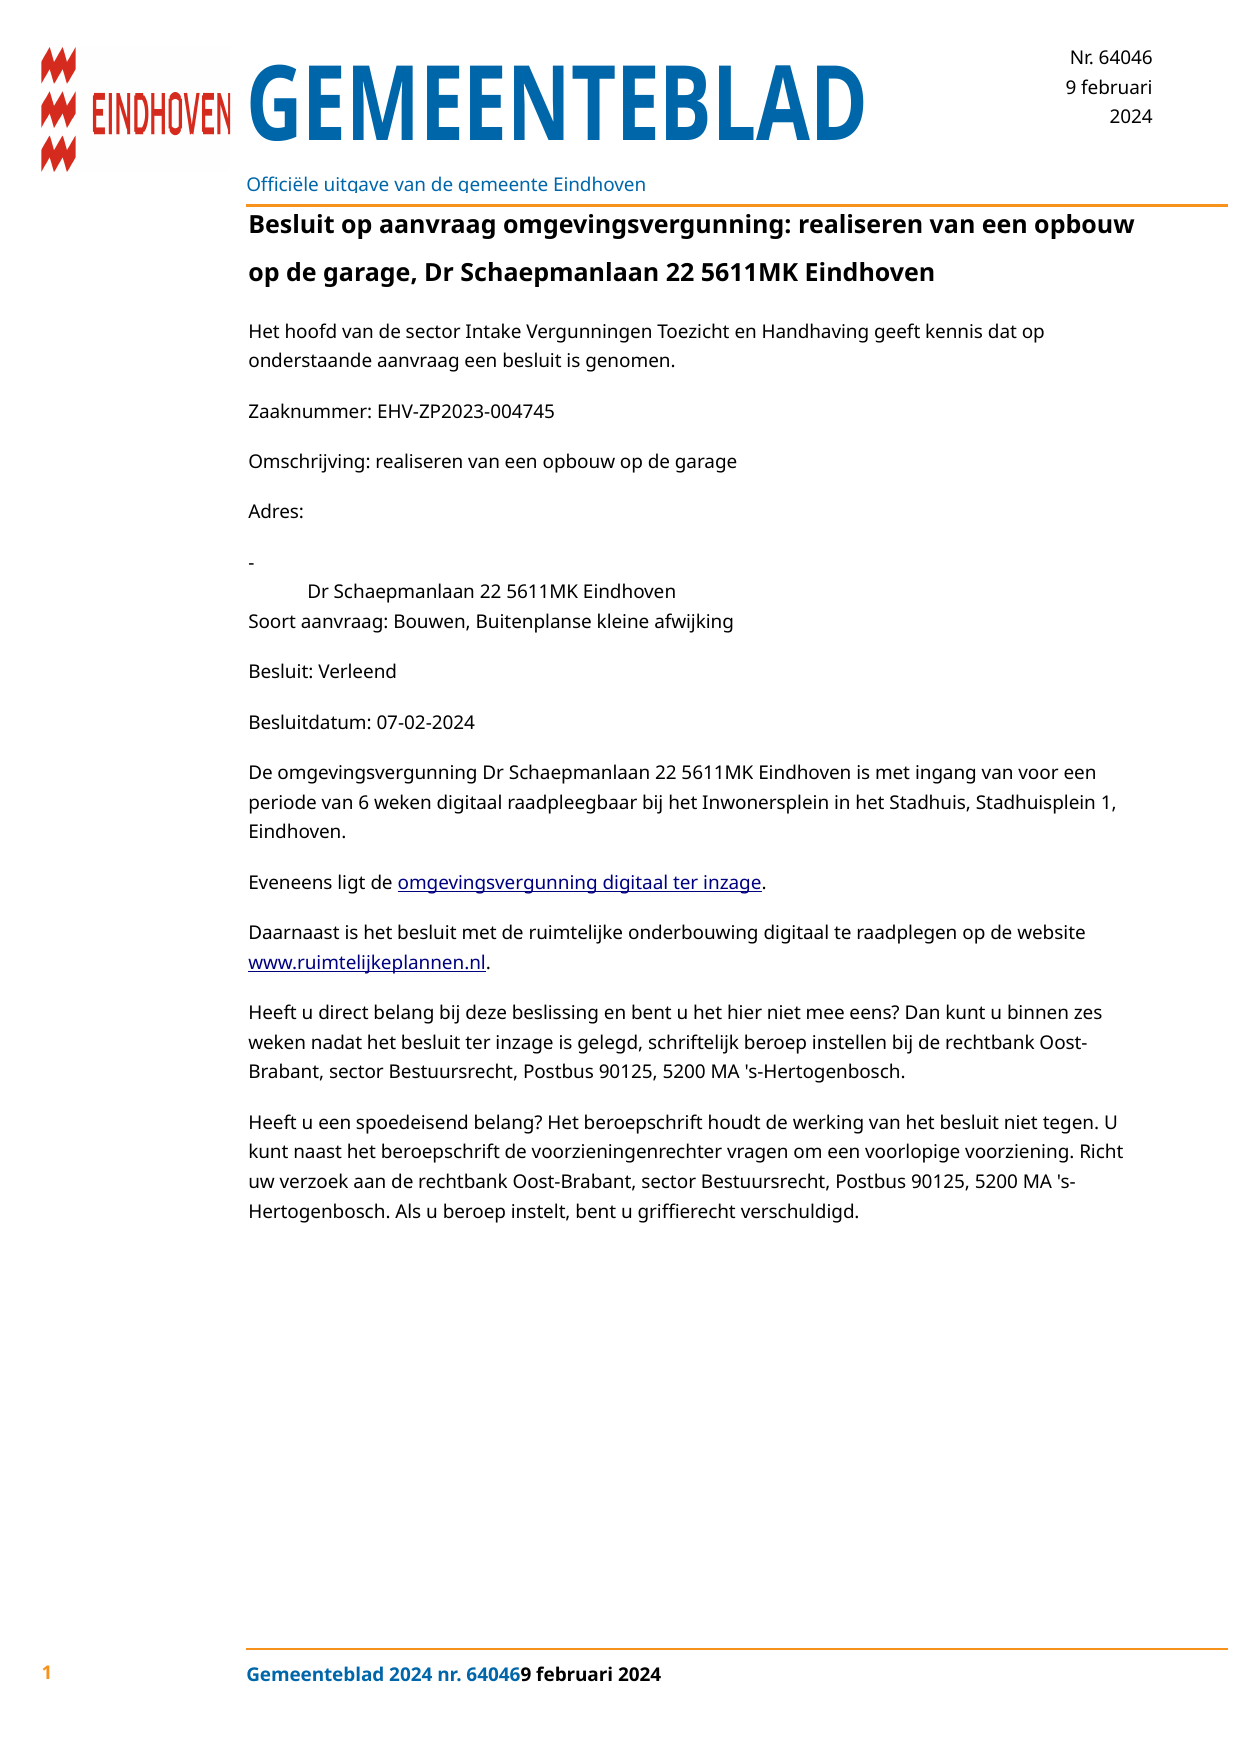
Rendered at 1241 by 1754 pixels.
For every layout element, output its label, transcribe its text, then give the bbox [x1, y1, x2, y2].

text Eveneens ligt de omgevingsvergunning digitaal ter inzage. [248, 869, 1152, 895]
text Soort aanvraag: Bouwen, Buitenplanse kleine afwijking [248, 608, 1152, 634]
text Besluit: Verleend [248, 659, 1152, 684]
text Omschrijving: realiseren van een opbouw op de garage [248, 448, 1152, 474]
text Heeft u een spoedeisend belang? Het beroepschrift houdt de werking van het besluit niet tegen. U kunt naast het beroepschrift de voorzieningenrechter vragen om een voorlopige voorziening. Richt uw verzoek aan de rechtbank Oost-Brabant, sector Bestuursrecht, Postbus 90125, 5200 MA 's-Hertogenbosch. Als u beroep instelt, bent u griffierecht verschuldigd. [248, 1109, 1152, 1224]
text Besluit op aanvraag omgevingsvergunning: realiseren van een opbouw op de garage, Dr Schaepmanlaan 22 5611MK Eindhoven [248, 207, 1152, 288]
text Adres: [248, 499, 1152, 524]
list Dr Schaepmanlaan 22 5611MK Eindhoven [248, 579, 1152, 604]
text Besluitdatum: 07-02-2024 [248, 709, 1152, 735]
text Het hoofd van de sector Intake Vergunningen Toezicht en Handhaving geeft kennis dat op onderstaande aanvraag een besluit is genomen. [248, 318, 1152, 373]
text Heeft u direct belang bij deze beslissing en bent u het hier niet mee eens? Dan kunt u binnen zes weken nadat het besluit ter inzage is gelegd, schriftelijk beroep instellen bij de rechtbank Oost-Brabant, sector Bestuursrecht, Postbus 90125, 5200 MA 's-Hertogenbosch. [248, 999, 1152, 1084]
text De omgevingsvergunning Dr Schaepmanlaan 22 5611MK Eindhoven is met ingang van voor een periode van 6 weken digitaal raadpleegbaar bij het Inwonersplein in het Stadhuis, Stadhuisplein 1, Eindhoven. [248, 759, 1152, 844]
text Daarnaast is het besluit met de ruimtelijke onderbouwing digitaal te raadplegen op de website www.ruimtelijkeplannen.nl. [248, 919, 1152, 975]
picture [41, 47, 231, 172]
text Zaaknummer: EHV-ZP2023-004745 [248, 398, 1152, 424]
